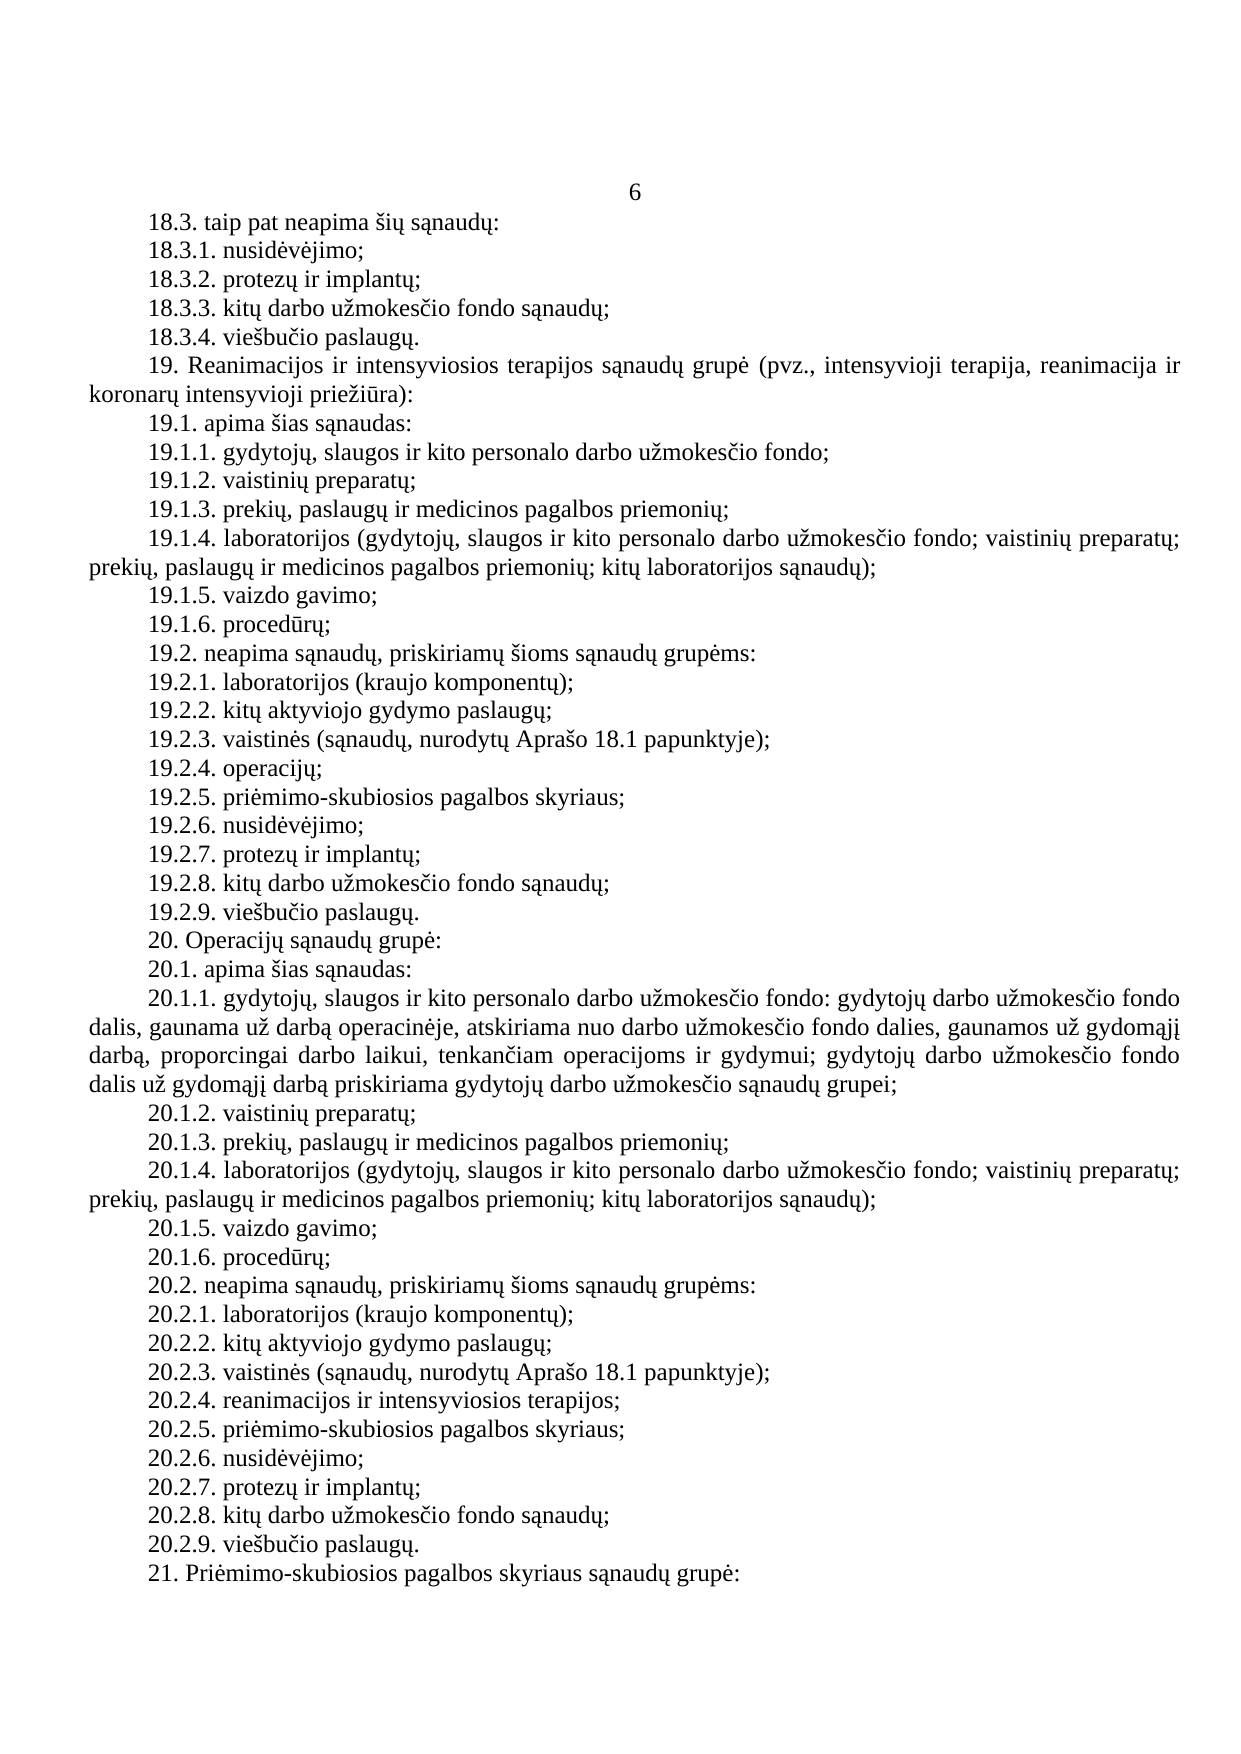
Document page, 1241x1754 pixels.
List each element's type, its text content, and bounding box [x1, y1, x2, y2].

text 19.2.1. laboratorijos (kraujo komponentų); [89, 667, 1181, 695]
text 19.1.5. vaizdo gavimo; [89, 580, 1181, 609]
text 20.2.8. kitų darbo užmokesčio fondo sąnaudų; [89, 1500, 1181, 1529]
text 19.2. neapima sąnaudų, priskiriamų šioms sąnaudų grupėms: [89, 638, 1181, 667]
text 20.2.7. protezų ir implantų; [89, 1472, 1181, 1500]
text 19.2.8. kitų darbo užmokesčio fondo sąnaudų; [89, 868, 1181, 897]
text 19.2.7. protezų ir implantų; [89, 839, 1181, 868]
text 18.3.2. protezų ir implantų; [89, 264, 1181, 293]
text 20.2.5. priėmimo-skubiosios pagalbos skyriaus; [89, 1414, 1181, 1443]
text 20.2.9. viešbučio paslaugų. [89, 1529, 1181, 1558]
text 19.2.6. nusidėvėjimo; [89, 810, 1181, 839]
text 19.1.2. vaistinių preparatų; [89, 465, 1181, 494]
text 21. Priėmimo-skubiosios pagalbos skyriaus sąnaudų grupė: [89, 1558, 1181, 1587]
text 19.1. apima šias sąnaudas: [89, 408, 1181, 437]
text 20.2.6. nusidėvėjimo; [89, 1443, 1181, 1472]
text 19.2.2. kitų aktyviojo gydymo paslaugų; [89, 695, 1181, 724]
text 18.3.4. viešbučio paslaugų. [89, 322, 1181, 350]
text 19.2.4. operacijų; [89, 753, 1181, 782]
text 18.3.3. kitų darbo užmokesčio fondo sąnaudų; [89, 293, 1181, 322]
text 20.2.3. vaistinės (sąnaudų, nurodytų Aprašo 18.1 papunktyje); [89, 1357, 1181, 1385]
text 19.2.9. viešbučio paslaugų. [89, 897, 1181, 925]
text 19.1.6. procedūrų; [89, 609, 1181, 638]
text 19.1.3. prekių, paslaugų ir medicinos pagalbos priemonių; [89, 494, 1181, 523]
text 18.3. taip pat neapima šių sąnaudų: [89, 207, 1181, 235]
text 20.2. neapima sąnaudų, priskiriamų šioms sąnaudų grupėms: [89, 1270, 1181, 1299]
text 19.2.5. priėmimo-skubiosios pagalbos skyriaus; [89, 782, 1181, 810]
text 20.2.2. kitų aktyviojo gydymo paslaugų; [89, 1328, 1181, 1357]
text 18.3.1. nusidėvėjimo; [89, 235, 1181, 264]
text 20.1.1. gydytojų, slaugos ir kito personalo darbo užmokesčio fondo: gydytojų darbo užmokesčio fondo dalis, gaunama už darbą operacinėje, atskiriama nuo darbo užmokesčio fondo dalies, gaunamos už gydomąjį darbą, proporcingai darbo laikui, tenkančiam operacijoms ir gydymui; gydytojų darbo užmokesčio fondo dalis už gydomąjį darbą priskiriama gydytojų darbo užmokesčio sąnaudų grupei; [89, 983, 1181, 1098]
text 20.1.6. procedūrų; [89, 1242, 1181, 1270]
text 19.2.3. vaistinės (sąnaudų, nurodytų Aprašo 18.1 papunktyje); [89, 724, 1181, 753]
text 20.1.4. laboratorijos (gydytojų, slaugos ir kito personalo darbo užmokesčio fondo; vaistinių preparatų; prekių, paslaugų ir medicinos pagalbos priemonių; kitų laboratorijos sąnaudų); [89, 1155, 1181, 1213]
text 19.1.1. gydytojų, slaugos ir kito personalo darbo užmokesčio fondo; [89, 437, 1181, 465]
text 20.1.2. vaistinių preparatų; [89, 1098, 1181, 1127]
text 20.1. apima šias sąnaudas: [89, 954, 1181, 983]
text 19. Reanimacijos ir intensyviosios terapijos sąnaudų grupė (pvz., intensyvioji terapija, reanimacija ir koronarų intensyvioji priežiūra): [89, 350, 1181, 408]
text 20.2.4. reanimacijos ir intensyviosios terapijos; [89, 1385, 1181, 1414]
text 20.1.3. prekių, paslaugų ir medicinos pagalbos priemonių; [89, 1127, 1181, 1155]
text 20.2.1. laboratorijos (kraujo komponentų); [89, 1299, 1181, 1328]
text 20. Operacijų sąnaudų grupė: [89, 925, 1181, 954]
text 19.1.4. laboratorijos (gydytojų, slaugos ir kito personalo darbo užmokesčio fondo; vaistinių preparatų; prekių, paslaugų ir medicinos pagalbos priemonių; kitų laboratorijos sąnaudų); [89, 523, 1181, 580]
text 20.1.5. vaizdo gavimo; [89, 1213, 1181, 1242]
